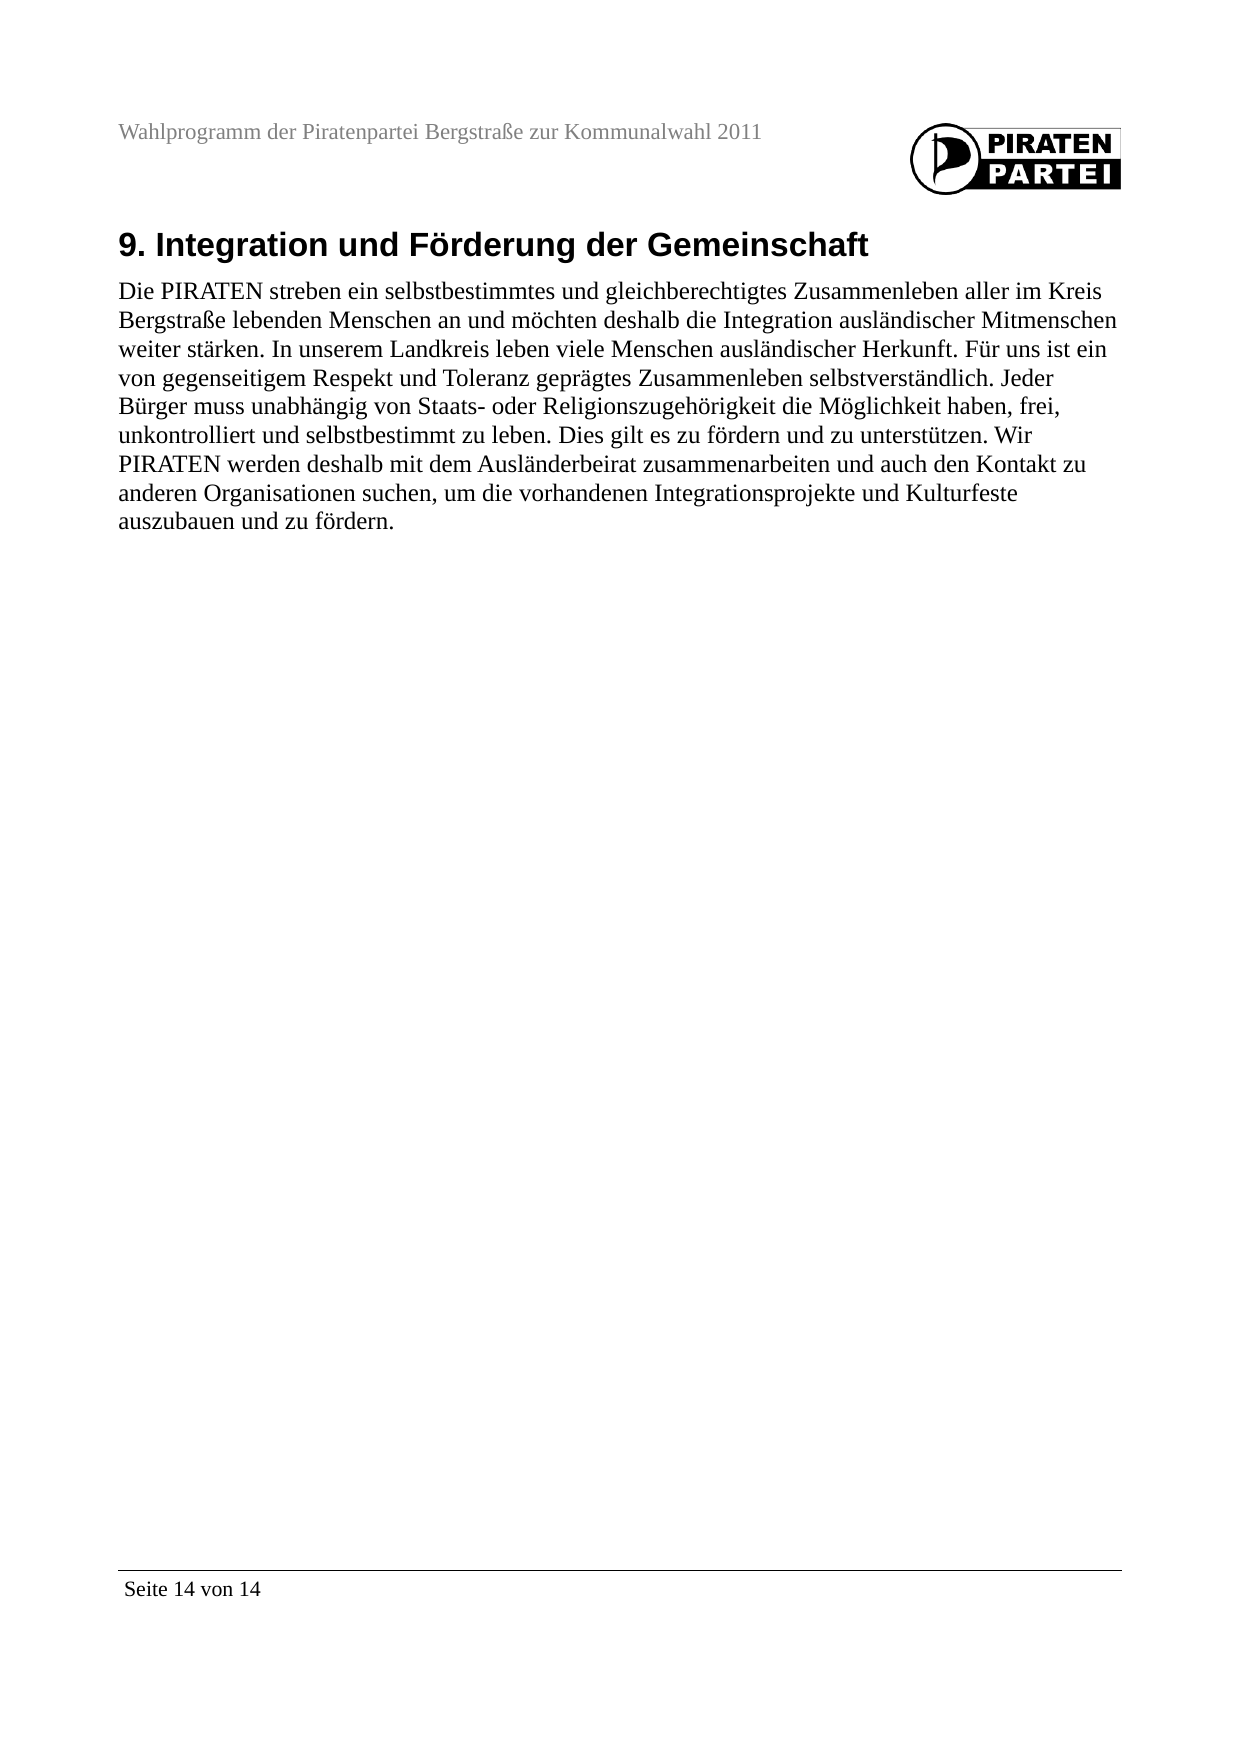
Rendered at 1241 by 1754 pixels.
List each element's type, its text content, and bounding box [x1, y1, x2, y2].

text Die PIRATEN streben ein selbstbestimmtes und gleichberechtigtes Zusammenleben aller im Kreis Bergstraße lebenden Menschen an und möchten deshalb die Integration ausländischer Mitmenschen weiter stärken. In unserem Landkreis leben viele Menschen ausländischer Herkunft. Für uns ist ein von gegenseitigem Respekt und Toleranz geprägtes Zusammenleben selbstverständlich. Jeder Bürger muss unabhängig von Staats- oder Religionszugehörigkeit die Möglichkeit haben, frei, unkontrolliert und selbstbestimmt zu leben. Dies gilt es zu fördern und zu unterstützen. Wir PIRATEN werden deshalb mit dem Ausländerbeirat zusammenarbeiten und auch den Kontakt zu anderen Organisationen suchen, um die vorhandenen Integrationsprojekte und Kulturfeste auszubauen und zu fördern. [118, 276, 1122, 535]
picture [910, 123, 1121, 195]
subtitle Integration und Förderung der Gemeinschaft [118, 225, 1122, 264]
